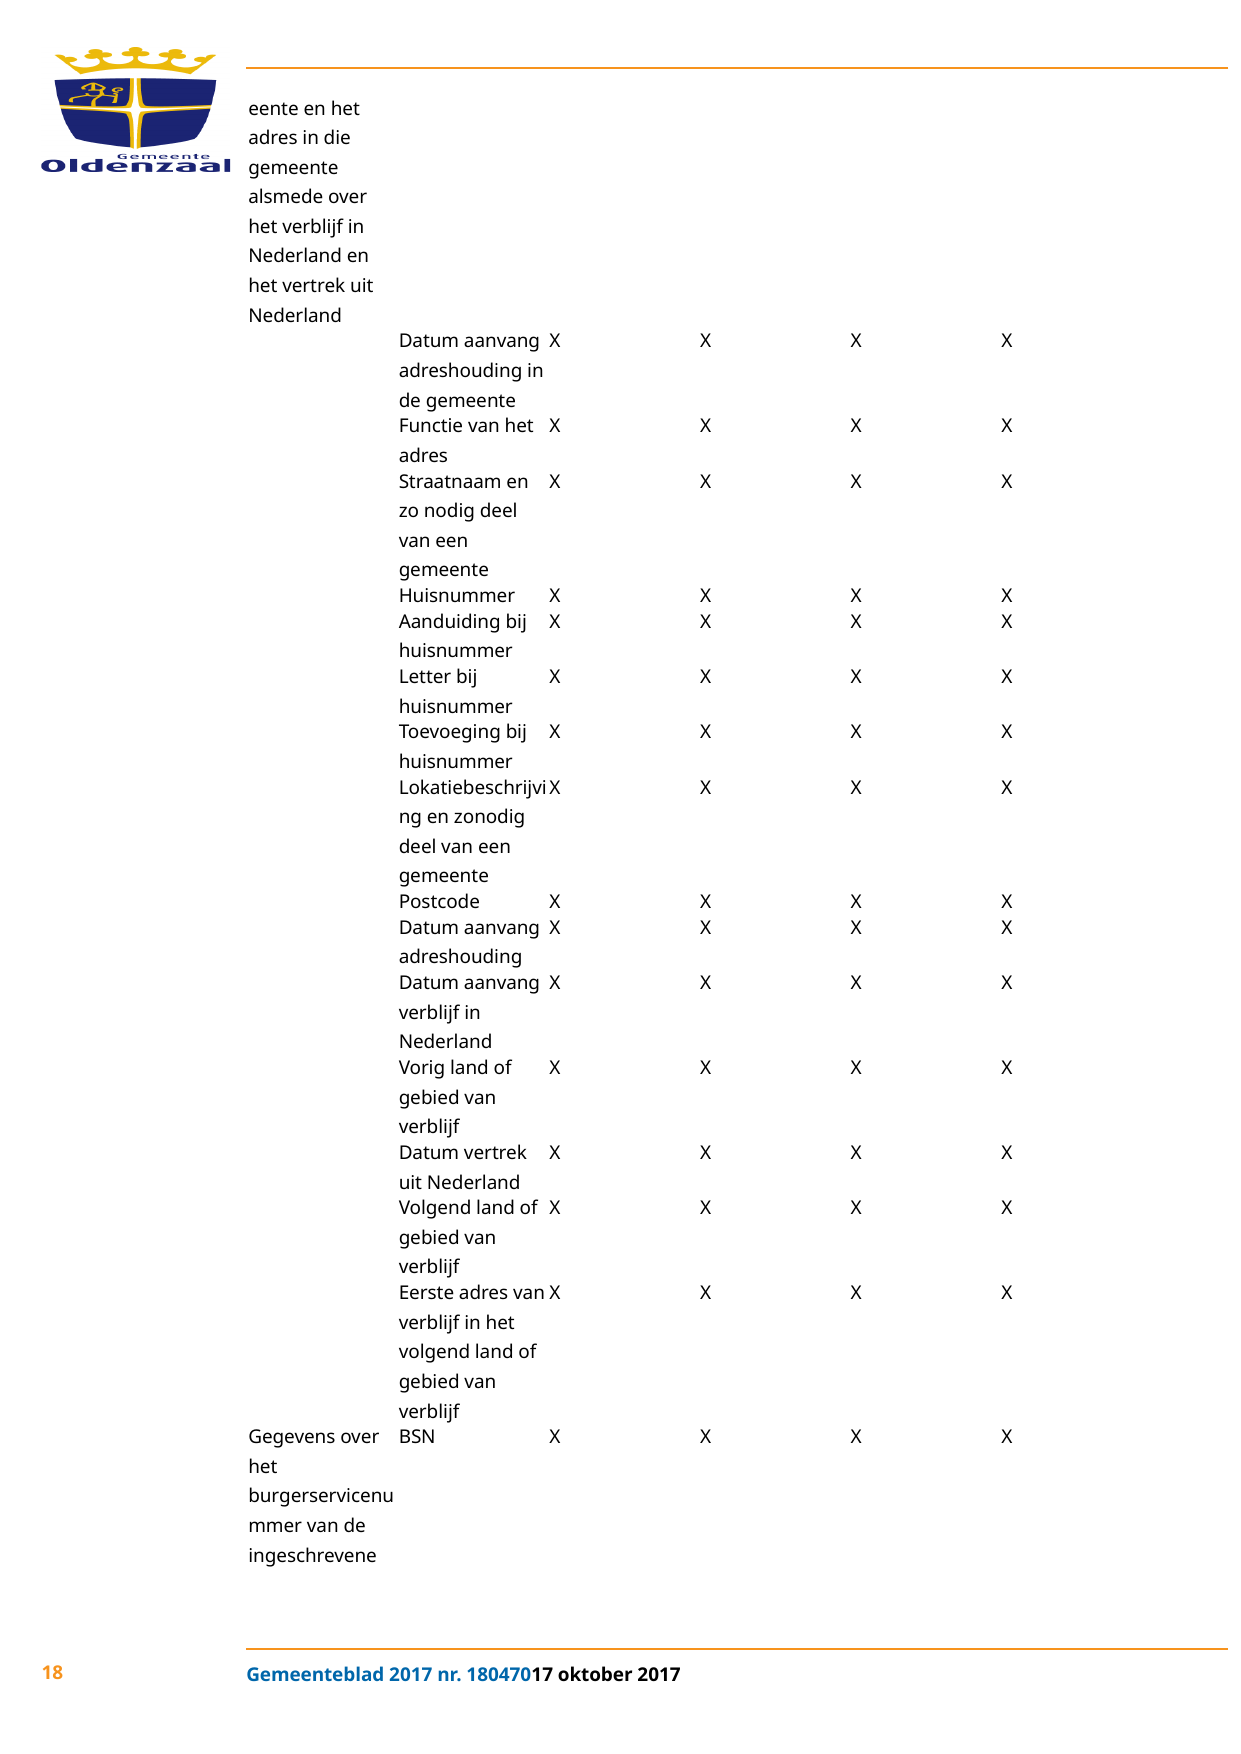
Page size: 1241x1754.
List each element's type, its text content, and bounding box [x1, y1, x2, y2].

table_cell X [549, 468, 700, 582]
table_cell [549, 95, 700, 328]
table_cell X [549, 719, 700, 774]
table_cell X [1001, 1280, 1152, 1423]
table_cell X [1001, 413, 1152, 468]
table_cell Datum aanvang adreshouding in de gemeente [399, 328, 549, 412]
table_cell X [1001, 774, 1152, 888]
table_cell X [549, 774, 700, 888]
table_cell [248, 914, 398, 969]
table_cell X [700, 1280, 850, 1423]
table_cell [248, 889, 398, 914]
table_cell X [549, 1139, 700, 1194]
table_cell Huisnummer [399, 582, 549, 608]
table_cell [248, 413, 398, 468]
table_cell eente en het adres in die gemeente alsmede over het verblijf in Nederland en het vertrek uit Nederland [248, 95, 398, 328]
table_cell [1001, 95, 1152, 328]
table_cell X [549, 582, 700, 608]
table_cell X [850, 889, 1001, 914]
table_cell [399, 95, 549, 328]
table_cell X [549, 1280, 700, 1423]
table_cell X [850, 719, 1001, 774]
table_cell X [850, 413, 1001, 468]
table_cell X [549, 1424, 700, 1568]
table_cell [248, 1139, 398, 1194]
table_cell X [549, 413, 700, 468]
table_cell X [1001, 468, 1152, 582]
table_cell X [700, 1195, 850, 1279]
table_cell X [549, 914, 700, 969]
table_cell X [549, 608, 700, 663]
table_cell X [850, 1139, 1001, 1194]
table_cell X [1001, 1424, 1152, 1568]
table_cell BSN [399, 1424, 549, 1568]
table_cell Letter bij huisnummer [399, 663, 549, 719]
table_cell X [1001, 970, 1152, 1054]
table_cell Volgend land of gebied van verblijf [399, 1195, 549, 1279]
table_cell Aanduiding bij huisnummer [399, 608, 549, 663]
table_cell Lokatiebeschrijving en zonodig deel van een gemeente [399, 774, 549, 888]
table_cell X [549, 663, 700, 719]
table_cell [248, 608, 398, 663]
table_cell X [850, 1054, 1001, 1139]
table_cell X [700, 1054, 850, 1139]
table_cell X [700, 413, 850, 468]
table_cell X [1001, 914, 1152, 969]
table_cell X [850, 328, 1001, 412]
table_cell X [549, 1054, 700, 1139]
table_cell X [700, 1424, 850, 1568]
table_cell X [700, 328, 850, 412]
table_cell Datum aanvang verblijf in Nederland [399, 970, 549, 1054]
table_cell X [549, 1195, 700, 1279]
table_cell X [1001, 1054, 1152, 1139]
table_cell Toevoeging bij huisnummer [399, 719, 549, 774]
table_cell X [1001, 1139, 1152, 1194]
table_cell X [850, 1280, 1001, 1423]
picture [41, 47, 231, 172]
table_cell X [700, 1139, 850, 1194]
table_cell X [1001, 1195, 1152, 1279]
table_cell X [850, 582, 1001, 608]
table_cell X [1001, 582, 1152, 608]
table_cell X [549, 328, 700, 412]
table_cell Datum aanvang adreshouding [399, 914, 549, 969]
table_cell X [700, 914, 850, 969]
table_cell X [700, 774, 850, 888]
table_cell X [700, 663, 850, 719]
table_cell [700, 95, 850, 328]
table_cell Functie van het adres [399, 413, 549, 468]
table_cell [248, 774, 398, 888]
table_cell [248, 328, 398, 412]
table_cell X [850, 774, 1001, 888]
table_cell [248, 1280, 398, 1423]
table_cell Datum vertrek uit Nederland [399, 1139, 549, 1194]
table_cell X [1001, 663, 1152, 719]
table_cell X [549, 889, 700, 914]
table_cell [248, 970, 398, 1054]
table_cell X [549, 970, 700, 1054]
table_cell [248, 1054, 398, 1139]
table_cell X [1001, 889, 1152, 914]
table_cell X [700, 889, 850, 914]
table_cell X [700, 608, 850, 663]
table_cell Gegevens over het burgerservicenummer van de ingeschrevene [248, 1424, 398, 1568]
table_cell X [850, 663, 1001, 719]
table_cell X [850, 608, 1001, 663]
table_cell Vorig land of gebied van verblijf [399, 1054, 549, 1139]
table_cell X [850, 914, 1001, 969]
table_cell X [700, 970, 850, 1054]
table_cell X [850, 1424, 1001, 1568]
table_cell [248, 1195, 398, 1279]
table_cell X [1001, 719, 1152, 774]
table_cell X [850, 1195, 1001, 1279]
table_cell Straatnaam en zo nodig deel van een gemeente [399, 468, 549, 582]
table_cell X [1001, 328, 1152, 412]
table_cell [850, 95, 1001, 328]
table_cell [248, 468, 398, 582]
table_cell X [700, 582, 850, 608]
table_cell X [700, 468, 850, 582]
table_cell [248, 663, 398, 719]
table_cell Eerste adres van verblijf in het volgend land of gebied van verblijf [399, 1280, 549, 1423]
table_cell [248, 719, 398, 774]
table_cell X [700, 719, 850, 774]
table_cell X [1001, 608, 1152, 663]
table_cell X [850, 970, 1001, 1054]
table_cell Postcode [399, 889, 549, 914]
table_cell X [850, 468, 1001, 582]
table_cell [248, 582, 398, 608]
